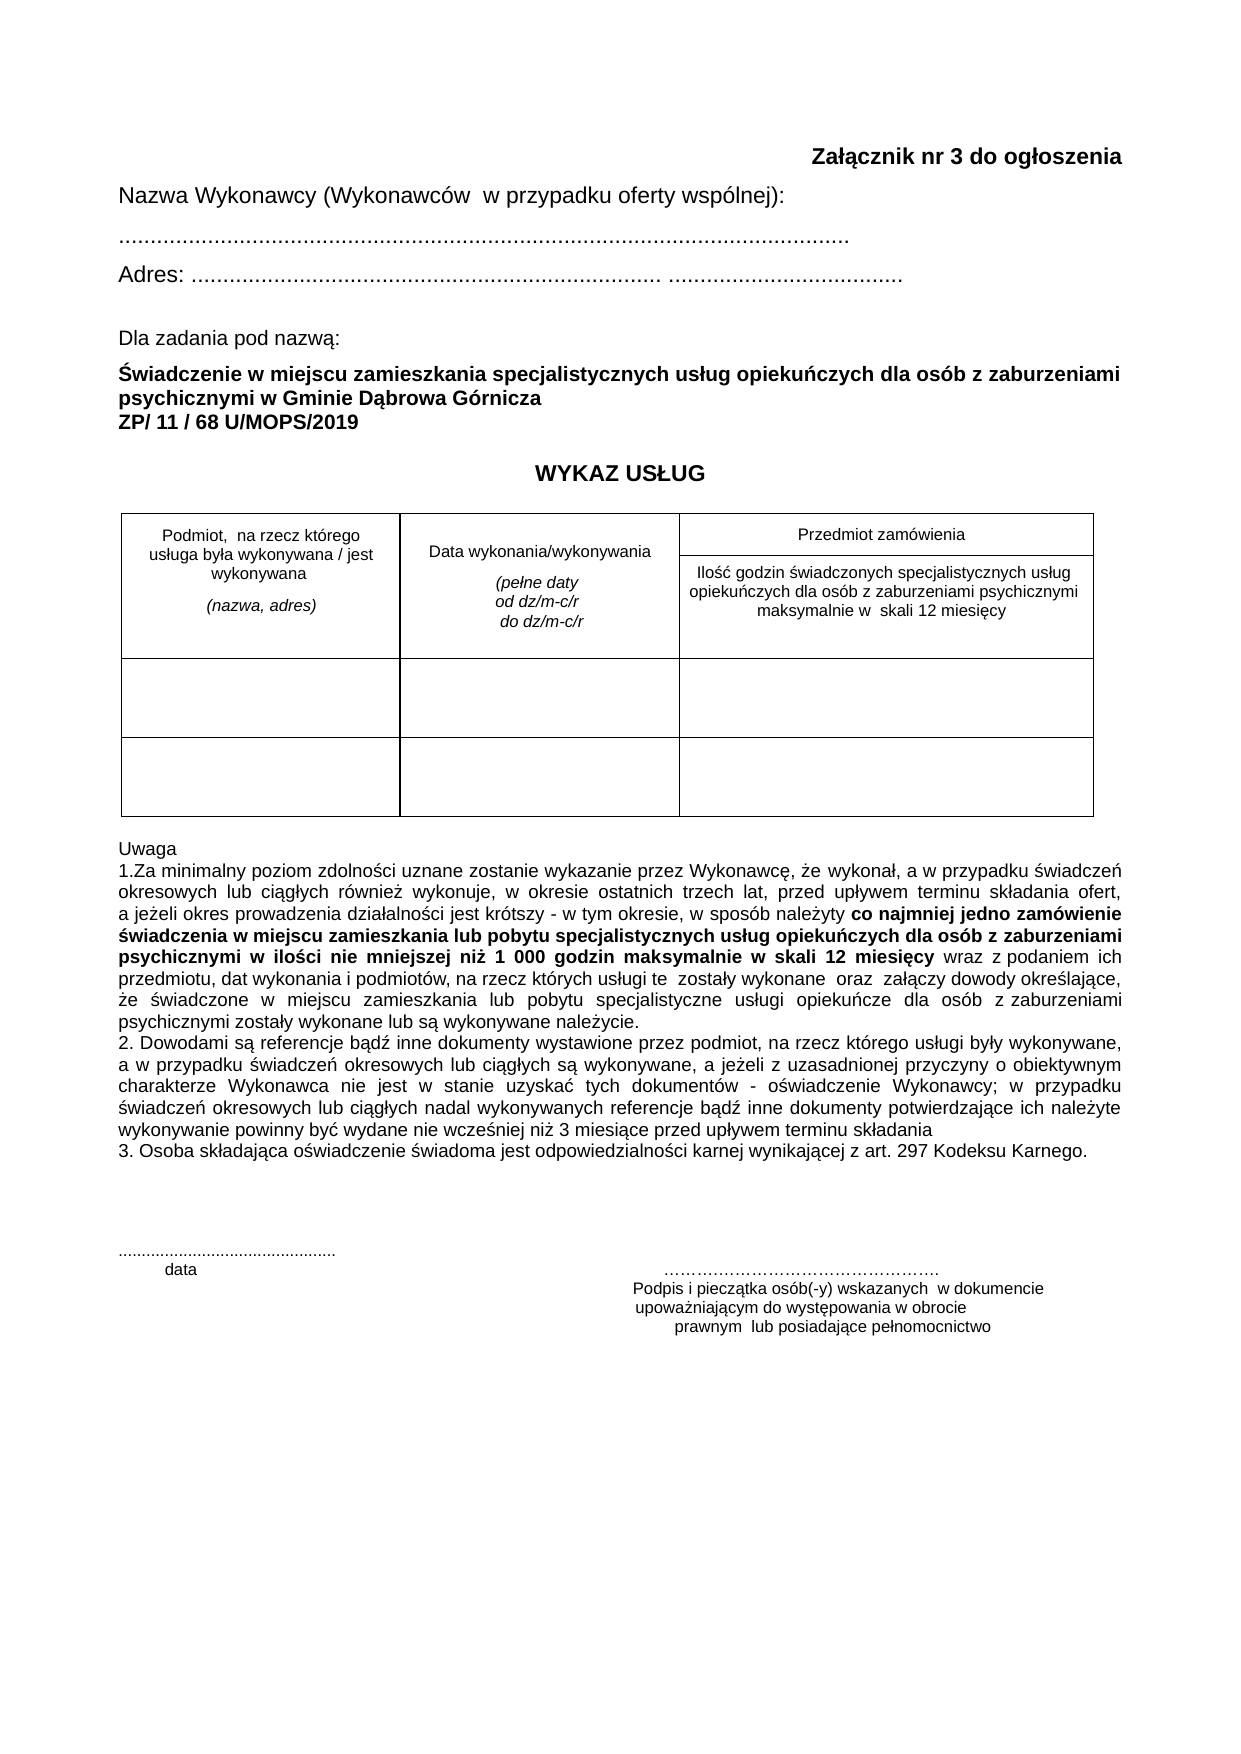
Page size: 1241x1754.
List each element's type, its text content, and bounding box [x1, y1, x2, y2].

text ............................................... [118, 1241, 1122, 1260]
text Uwaga [118, 838, 1122, 860]
table_cell [401, 738, 679, 816]
list 3. Osoba składająca oświadczenie świadoma jest odpowiedzialności karnej wynikającej z art. 297 Kodeksu Karnego. [118, 1140, 1122, 1162]
table_cell [122, 659, 399, 737]
text Adres: .......................................................................... ..................................... [118, 261, 1122, 287]
table_header Data wykonania/wykonywania (pełne daty od dz/m-c/r do dz/m-c/r [401, 514, 679, 658]
text Świadczenie w miejscu zamieszkania specjalistycznych usług opiekuńczych dla osób z zaburzeniami psychicznymi w Gminie Dąbrowa Górnicza [118, 362, 1122, 410]
table_cell [680, 659, 1093, 737]
list 1.Za minimalny poziom zdolności uznane zostanie wykazanie przez Wykonawcę, że wykonał, a w przypadku świadczeń okresowych lub ciągłych również wykonuje, w okresie ostatnich trzech lat, przed upływem terminu składania ofert, a jeżeli okres prowadzenia działalności jest krótszy - w tym okresie, w sposób należyty co najmniej jedno zamówienie świadczenia w miejscu zamieszkania lub pobytu specjalistycznych usług opiekuńczych dla osób z zaburzeniami psychicznymi w ilości nie mniejszej niż 1 000 godzin maksymalnie w skali 12 miesięcy wraz z podaniem ich przedmiotu, dat wykonania i podmiotów, na rzecz których usługi te zostały wykonane oraz załączy dowody określające, że świadczone w miejscu zamieszkania lub pobytu specjalistyczne usługi opiekuńcze dla osób z zaburzeniami psychicznymi zostały wykonane lub są wykonywane należycie. [118, 860, 1122, 1032]
text ZP/ 11 / 68 U/MOPS/2019 [118, 410, 1122, 434]
text ................................................................................................................... [118, 222, 1122, 248]
table_cell [401, 659, 679, 737]
text upoważniającym do występowania w obrocie [118, 1298, 1122, 1317]
text Podpis i pieczątka osób(-y) wskazanych w dokumencie [118, 1279, 1122, 1298]
list 2. Dowodami są referencje bądź inne dokumenty wystawione przez podmiot, na rzecz którego usługi były wykonywane, a w przypadku świadczeń okresowych lub ciągłych są wykonywane, a jeżeli z uzasadnionej przyczyny o obiektywnym charakterze Wykonawca nie jest w stanie uzyskać tych dokumentów - oświadczenie Wykonawcy; w przypadku świadczeń okresowych lub ciągłych nadal wykonywanych referencje bądź inne dokumenty potwierdzające ich należyte wykonywanie powinny być wydane nie wcześniej niż 3 miesiące przed upływem terminu składania [118, 1032, 1122, 1140]
table_cell [680, 738, 1093, 816]
subtitle Dla zadania pod nazwą: [118, 326, 1122, 349]
table_header Przedmiot zamówienia [680, 514, 1093, 555]
table_cell Ilość godzin świadczonych specjalistycznych usług opiekuńczych dla osób z zaburzeniami psychicznymi maksymalnie w skali 12 miesięcy [680, 556, 1093, 658]
text WYKAZ USŁUG [118, 460, 1122, 487]
text Nazwa Wykonawcy (Wykonawców w przypadku oferty wspólnej): [118, 182, 1122, 208]
text prawnym lub posiadające pełnomocnictwo [118, 1317, 1122, 1336]
table_header Podmiot, na rzecz którego usługa była wykonywana / jest wykonywana (nazwa, adres) [122, 514, 399, 658]
subtitle Załącznik nr 3 do ogłoszenia [118, 143, 1122, 169]
text data ……….…………………………………. [118, 1260, 1122, 1279]
table_cell [122, 738, 399, 816]
